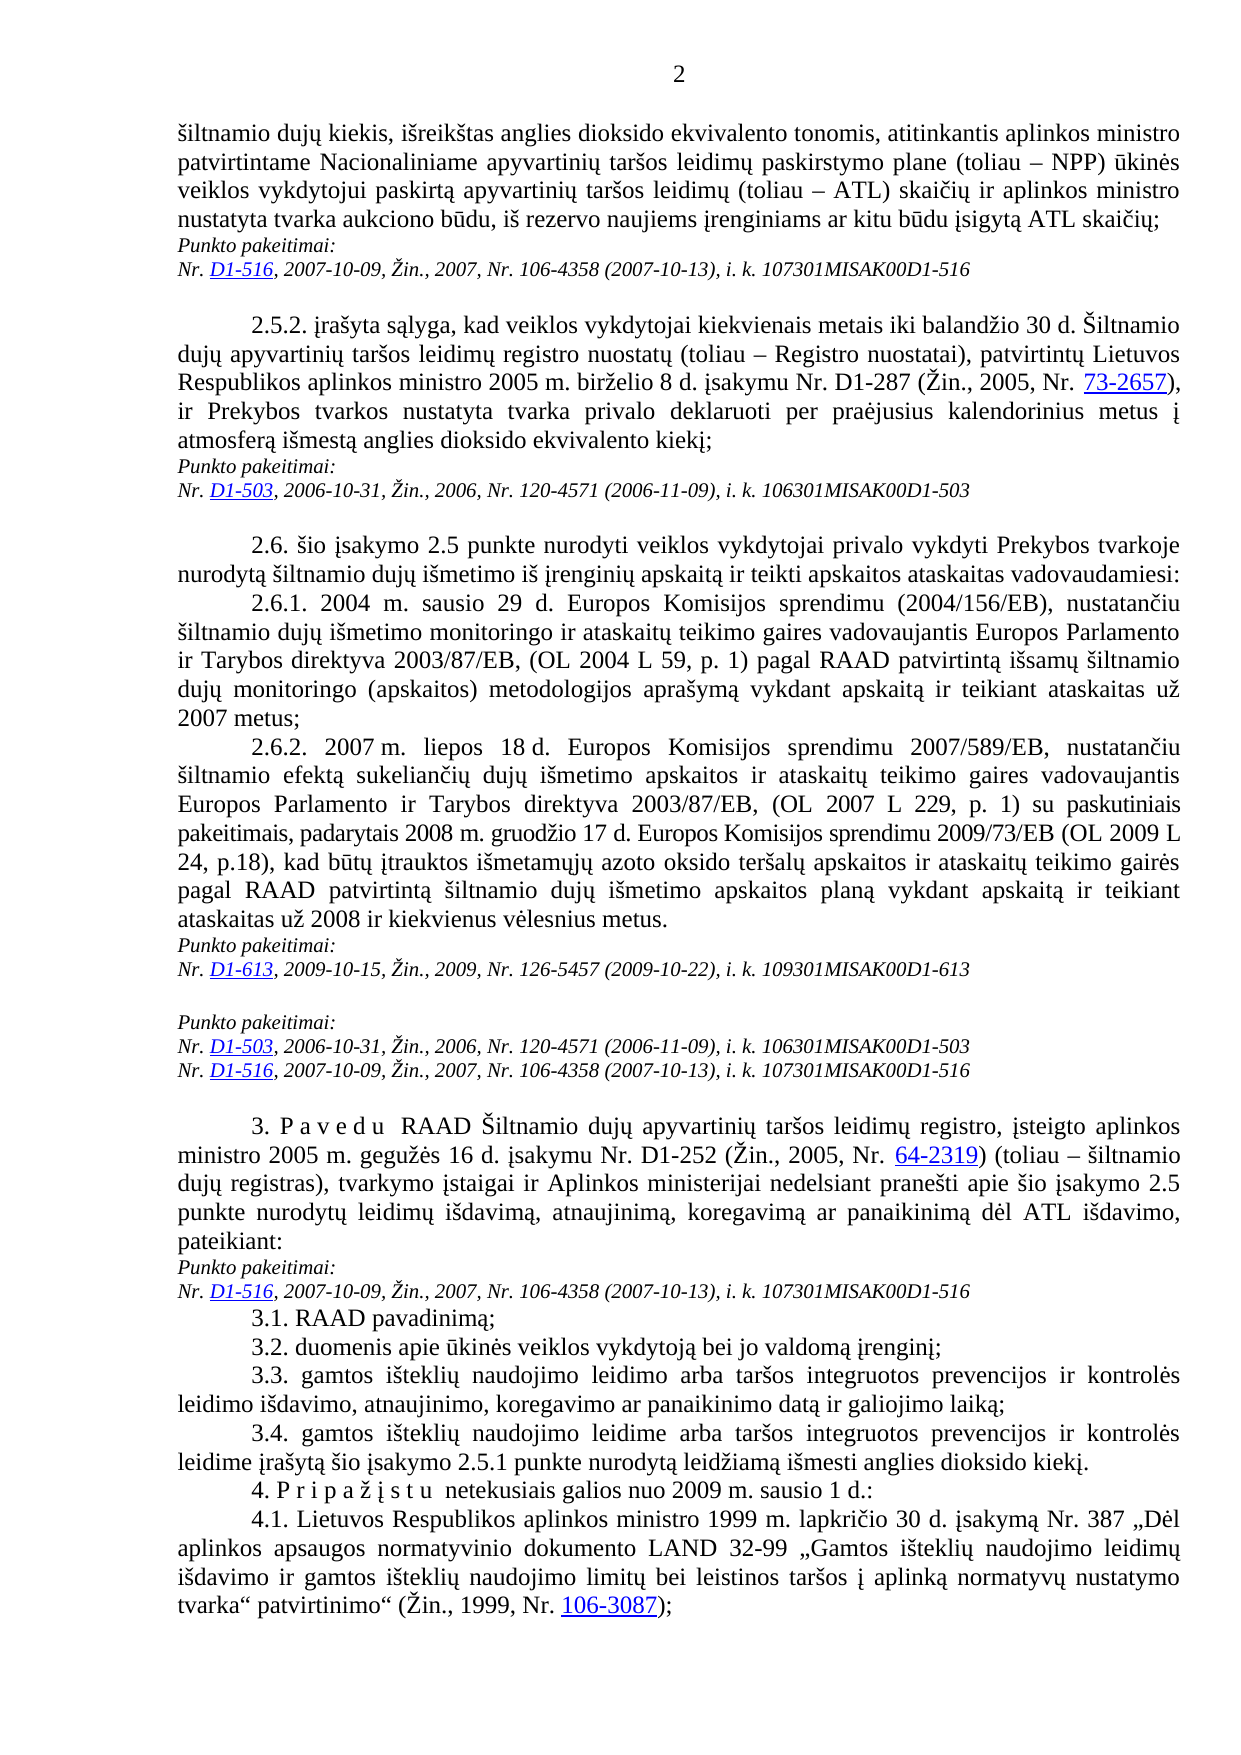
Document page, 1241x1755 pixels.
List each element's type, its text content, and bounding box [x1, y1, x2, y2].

text 3. Pavedu RAAD Šiltnamio dujų apyvartinių taršos leidimų registro, įsteigto aplinkos ministro 2005 m. gegužės 16 d. įsakymu Nr. D1-252 (Žin., 2005, Nr. 64-2319) (toliau – šiltnamio dujų registras), tvarkymo įstaigai ir Aplinkos ministerijai nedelsiant pranešti apie šio įsakymo 2.5 punkte nurodytų leidimų išdavimą, atnaujinimą, koregavimą ar panaikinimą dėl ATL išdavimo, pateikiant: [177, 1111, 1181, 1255]
text Punkto pakeitimai: [177, 233, 1181, 257]
text Nr. D1-516, 2007-10-09, Žin., 2007, Nr. 106-4358 (2007-10-13), i. k. 107301MISAK00D1-516 [177, 1279, 1181, 1303]
text 4.1. Lietuvos Respublikos aplinkos ministro 1999 m. lapkričio 30 d. įsakymą Nr. 387 „Dėl aplinkos apsaugos normatyvinio dokumento LAND 32-99 „Gamtos išteklių naudojimo leidimų išdavimo ir gamtos išteklių naudojimo limitų bei leistinos taršos į aplinką normatyvų nustatymo tvarka“ patvirtinimo“ (Žin., 1999, Nr. 106-3087); [177, 1504, 1181, 1619]
text Punkto pakeitimai: [177, 933, 1181, 957]
text Nr. D1-503, 2006-10-31, Žin., 2006, Nr. 120-4571 (2006-11-09), i. k. 106301MISAK00D1-503 [177, 1034, 1181, 1058]
text 3.4. gamtos išteklių naudojimo leidime arba taršos integruotos prevencijos ir kontrolės leidime įrašytą šio įsakymo 2.5.1 punkte nurodytą leidžiamą išmesti anglies dioksido kiekį. [177, 1418, 1181, 1475]
text Nr. D1-503, 2006-10-31, Žin., 2006, Nr. 120-4571 (2006-11-09), i. k. 106301MISAK00D1-503 [177, 478, 1181, 502]
text 2.6. šio įsakymo 2.5 punkte nurodyti veiklos vykdytojai privalo vykdyti Prekybos tvarkoje nurodytą šiltnamio dujų išmetimo iš įrenginių apskaitą ir teikti apskaitos ataskaitas vadovaudamiesi: [177, 531, 1181, 588]
text Nr. D1-516, 2007-10-09, Žin., 2007, Nr. 106-4358 (2007-10-13), i. k. 107301MISAK00D1-516 [177, 1058, 1181, 1082]
text Nr. D1-613, 2009-10-15, Žin., 2009, Nr. 126-5457 (2009-10-22), i. k. 109301MISAK00D1-613 [177, 957, 1181, 981]
text šiltnamio dujų kiekis, išreikštas anglies dioksido ekvivalento tonomis, atitinkantis aplinkos ministro patvirtintame Nacionaliniame apyvartinių taršos leidimų paskirstymo plane (toliau – NPP) ūkinės veiklos vykdytojui paskirtą apyvartinių taršos leidimų (toliau – ATL) skaičių ir aplinkos ministro nustatyta tvarka aukciono būdu, iš rezervo naujiems įrenginiams ar kitu būdu įsigytą ATL skaičių; [177, 118, 1181, 233]
text 2.6.1. 2004 m. sausio 29 d. Europos Komisijos sprendimu (2004/156/EB), nustatančiu šiltnamio dujų išmetimo monitoringo ir ataskaitų teikimo gaires vadovaujantis Europos Parlamento ir Tarybos direktyva 2003/87/EB, (OL 2004 L 59, p. 1) pagal RAAD patvirtintą išsamų šiltnamio dujų monitoringo (apskaitos) metodologijos aprašymą vykdant apskaitą ir teikiant ataskaitas už 2007 metus; [177, 588, 1181, 732]
text Punkto pakeitimai: [177, 1255, 1181, 1279]
text 2.5.2. įrašyta sąlyga, kad veiklos vykdytojai kiekvienais metais iki balandžio 30 d. Šiltnamio dujų apyvartinių taršos leidimų registro nuostatų (toliau – Registro nuostatai), patvirtintų Lietuvos Respublikos aplinkos ministro 2005 m. birželio 8 d. įsakymu Nr. D1-287 (Žin., 2005, Nr. 73-2657), ir Prekybos tvarkos nustatyta tvarka privalo deklaruoti per praėjusius kalendorinius metus į atmosferą išmestą anglies dioksido ekvivalento kiekį; [177, 310, 1181, 454]
text 4. Pripažįstu netekusiais galios nuo 2009 m. sausio 1 d.: [177, 1475, 1181, 1504]
text 3.1. RAAD pavadinimą; [177, 1303, 1181, 1332]
text 3.3. gamtos išteklių naudojimo leidimo arba taršos integruotos prevencijos ir kontrolės leidimo išdavimo, atnaujinimo, koregavimo ar panaikinimo datą ir galiojimo laiką; [177, 1360, 1181, 1418]
text Punkto pakeitimai: [177, 454, 1181, 478]
text 2.6.2. 2007 m. liepos 18 d. Europos Komisijos sprendimu 2007/589/EB, nustatančiu šiltnamio efektą sukeliančių dujų išmetimo apskaitos ir ataskaitų teikimo gaires vadovaujantis Europos Parlamento ir Tarybos direktyva 2003/87/EB, (OL 2007 L 229, p. 1) su paskutiniais pakeitimais, padarytais 2008 m. gruodžio 17 d. Europos Komisijos sprendimu 2009/73/EB (OL 2009 L 24, p.18), kad būtų įtrauktos išmetamųjų azoto oksido teršalų apskaitos ir ataskaitų teikimo gairės pagal RAAD patvirtintą šiltnamio dujų išmetimo apskaitos planą vykdant apskaitą ir teikiant ataskaitas už 2008 ir kiekvienus vėlesnius metus. [177, 732, 1181, 933]
text Nr. D1-516, 2007-10-09, Žin., 2007, Nr. 106-4358 (2007-10-13), i. k. 107301MISAK00D1-516 [177, 257, 1181, 281]
text 3.2. duomenis apie ūkinės veiklos vykdytoją bei jo valdomą įrenginį; [177, 1332, 1181, 1360]
text Punkto pakeitimai: [177, 1010, 1181, 1034]
